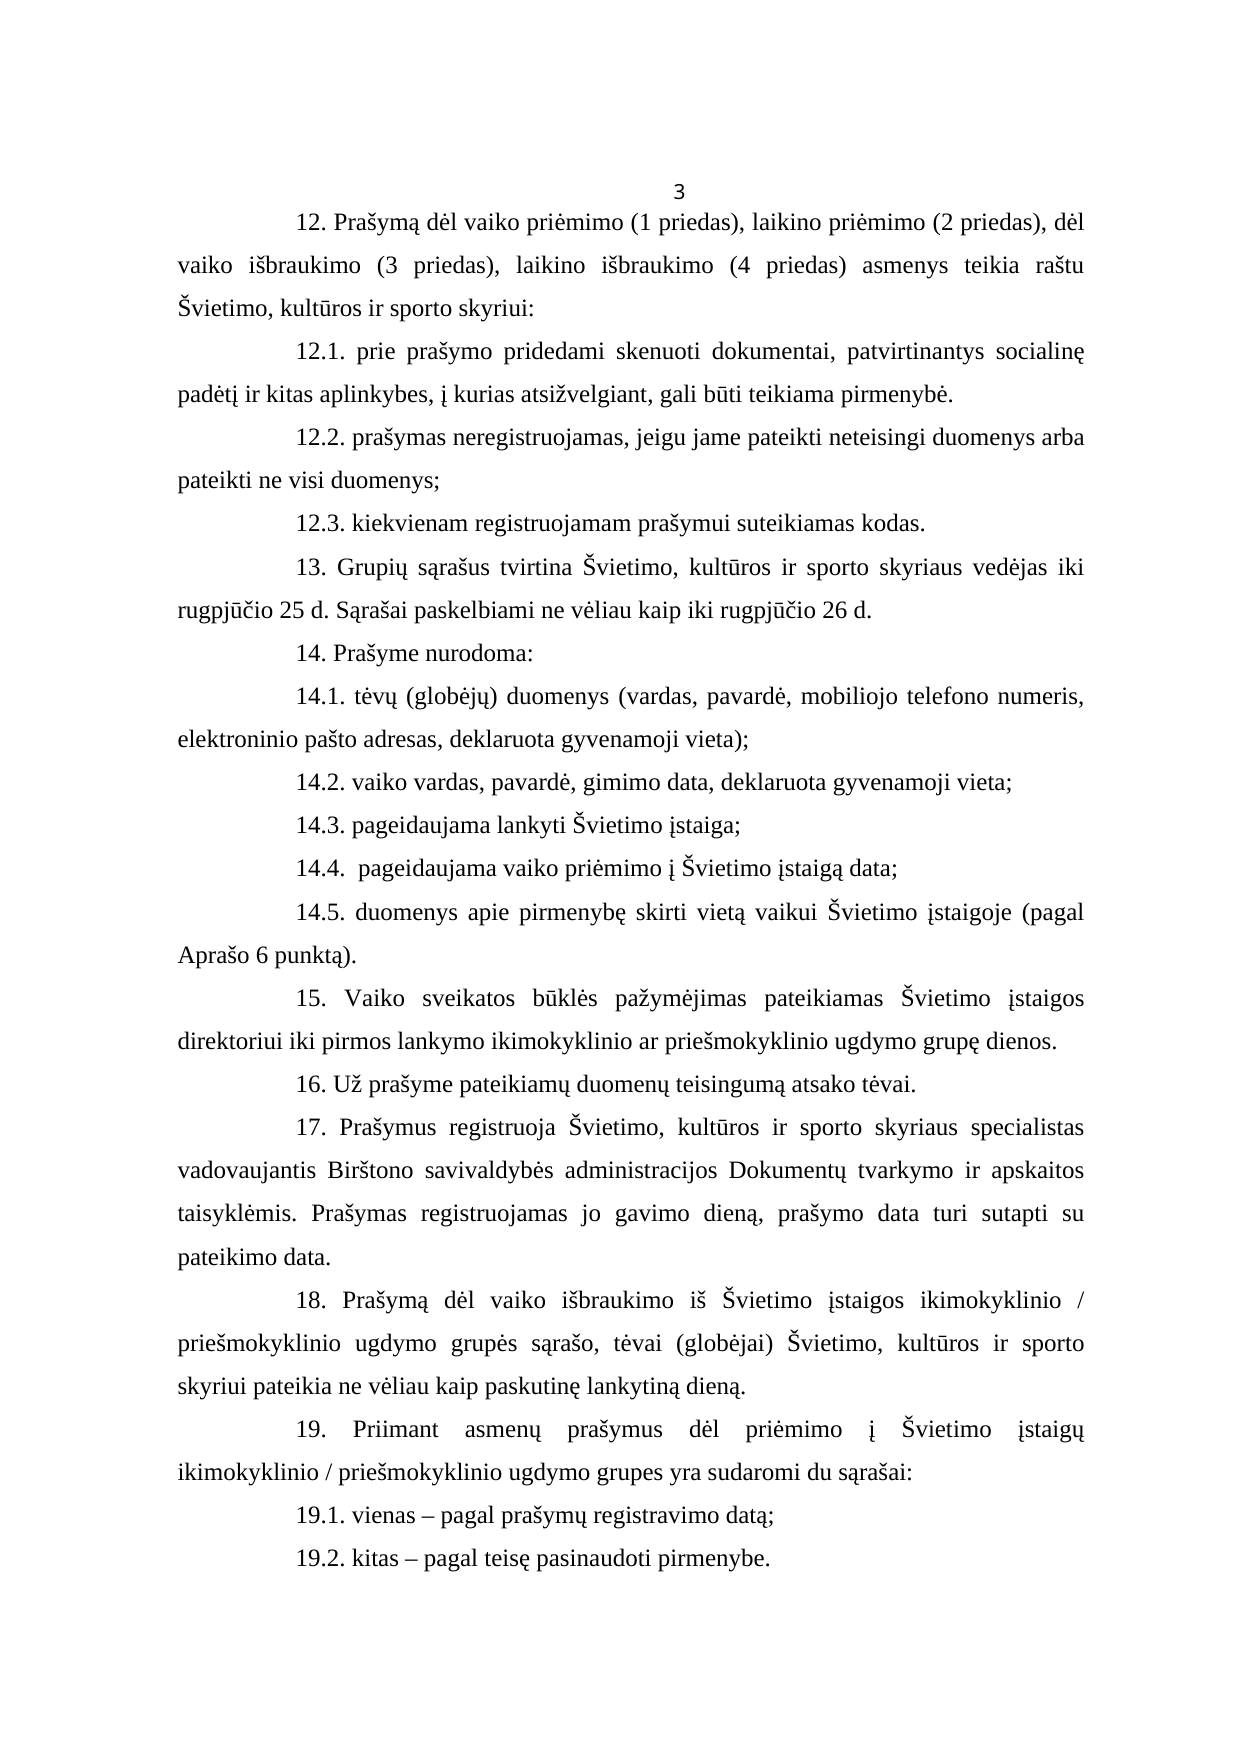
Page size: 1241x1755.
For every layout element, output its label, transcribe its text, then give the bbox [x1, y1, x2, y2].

text 14.1. tėvų (globėjų) duomenys (vardas, pavardė, mobiliojo telefono numeris, elektroninio pašto adresas, deklaruota gyvenamoji vieta); [177, 681, 1085, 753]
text 15. Vaiko sveikatos būklės pažymėjimas pateikiamas Švietimo įstaigos direktoriui iki pirmos lankymo ikimokyklinio ar priešmokyklinio ugdymo grupę dienos. [177, 983, 1085, 1055]
text 14.5. duomenys apie pirmenybę skirti vietą vaikui Švietimo įstaigoje (pagal Aprašo 6 punktą). [177, 897, 1085, 968]
text 12. Prašymą dėl vaiko priėmimo (1 priedas), laikino priėmimo (2 priedas), dėl vaiko išbraukimo (3 priedas), laikino išbraukimo (4 priedas) asmenys teikia raštu Švietimo, kultūros ir sporto skyriui: [177, 207, 1085, 322]
text 12.1. prie prašymo pridedami skenuoti dokumentai, patvirtinantys socialinę padėtį ir kitas aplinkybes, į kurias atsižvelgiant, gali būti teikiama pirmenybė. [177, 336, 1085, 408]
text 18. Prašymą dėl vaiko išbraukimo iš Švietimo įstaigos ikimokyklinio / priešmokyklinio ugdymo grupės sąrašo, tėvai (globėjai) Švietimo, kultūros ir sporto skyriui pateikia ne vėliau kaip paskutinę lankytiną dieną. [177, 1285, 1085, 1400]
text 19. Priimant asmenų prašymus dėl priėmimo į Švietimo įstaigų ikimokyklinio / priešmokyklinio ugdymo grupes yra sudaromi du sąrašai: [177, 1414, 1085, 1486]
text 12.3. kiekvienam registruojamam prašymui suteikiamas kodas. [177, 508, 1085, 537]
text 16. Už prašyme pateikiamų duomenų teisingumą atsako tėvai. [177, 1069, 1085, 1098]
text 17. Prašymus registruoja Švietimo, kultūros ir sporto skyriaus specialistas vadovaujantis Birštono savivaldybės administracijos Dokumentų tvarkymo ir apskaitos taisyklėmis. Prašymas registruojamas jo gavimo dieną, prašymo data turi sutapti su pateikimo data. [177, 1112, 1085, 1270]
text 14.2. vaiko vardas, pavardė, gimimo data, deklaruota gyvenamoji vieta; [177, 767, 1085, 796]
text 14. Prašyme nurodoma: [177, 638, 1085, 667]
text 14.4. pageidaujama vaiko priėmimo į Švietimo įstaigą data; [177, 853, 1085, 882]
text 13. Grupių sąrašus tvirtina Švietimo, kultūros ir sporto skyriaus vedėjas iki rugpjūčio 25 d. Sąrašai paskelbiami ne vėliau kaip iki rugpjūčio 26 d. [177, 552, 1085, 623]
text 19.2. kitas – pagal teisę pasinaudoti pirmenybe. [177, 1543, 1085, 1572]
text 12.2. prašymas neregistruojamas, jeigu jame pateikti neteisingi duomenys arba pateikti ne visi duomenys; [177, 422, 1085, 494]
text 19.1. vienas – pagal prašymų registravimo datą; [177, 1500, 1085, 1529]
text 14.3. pageidaujama lankyti Švietimo įstaiga; [177, 810, 1085, 839]
